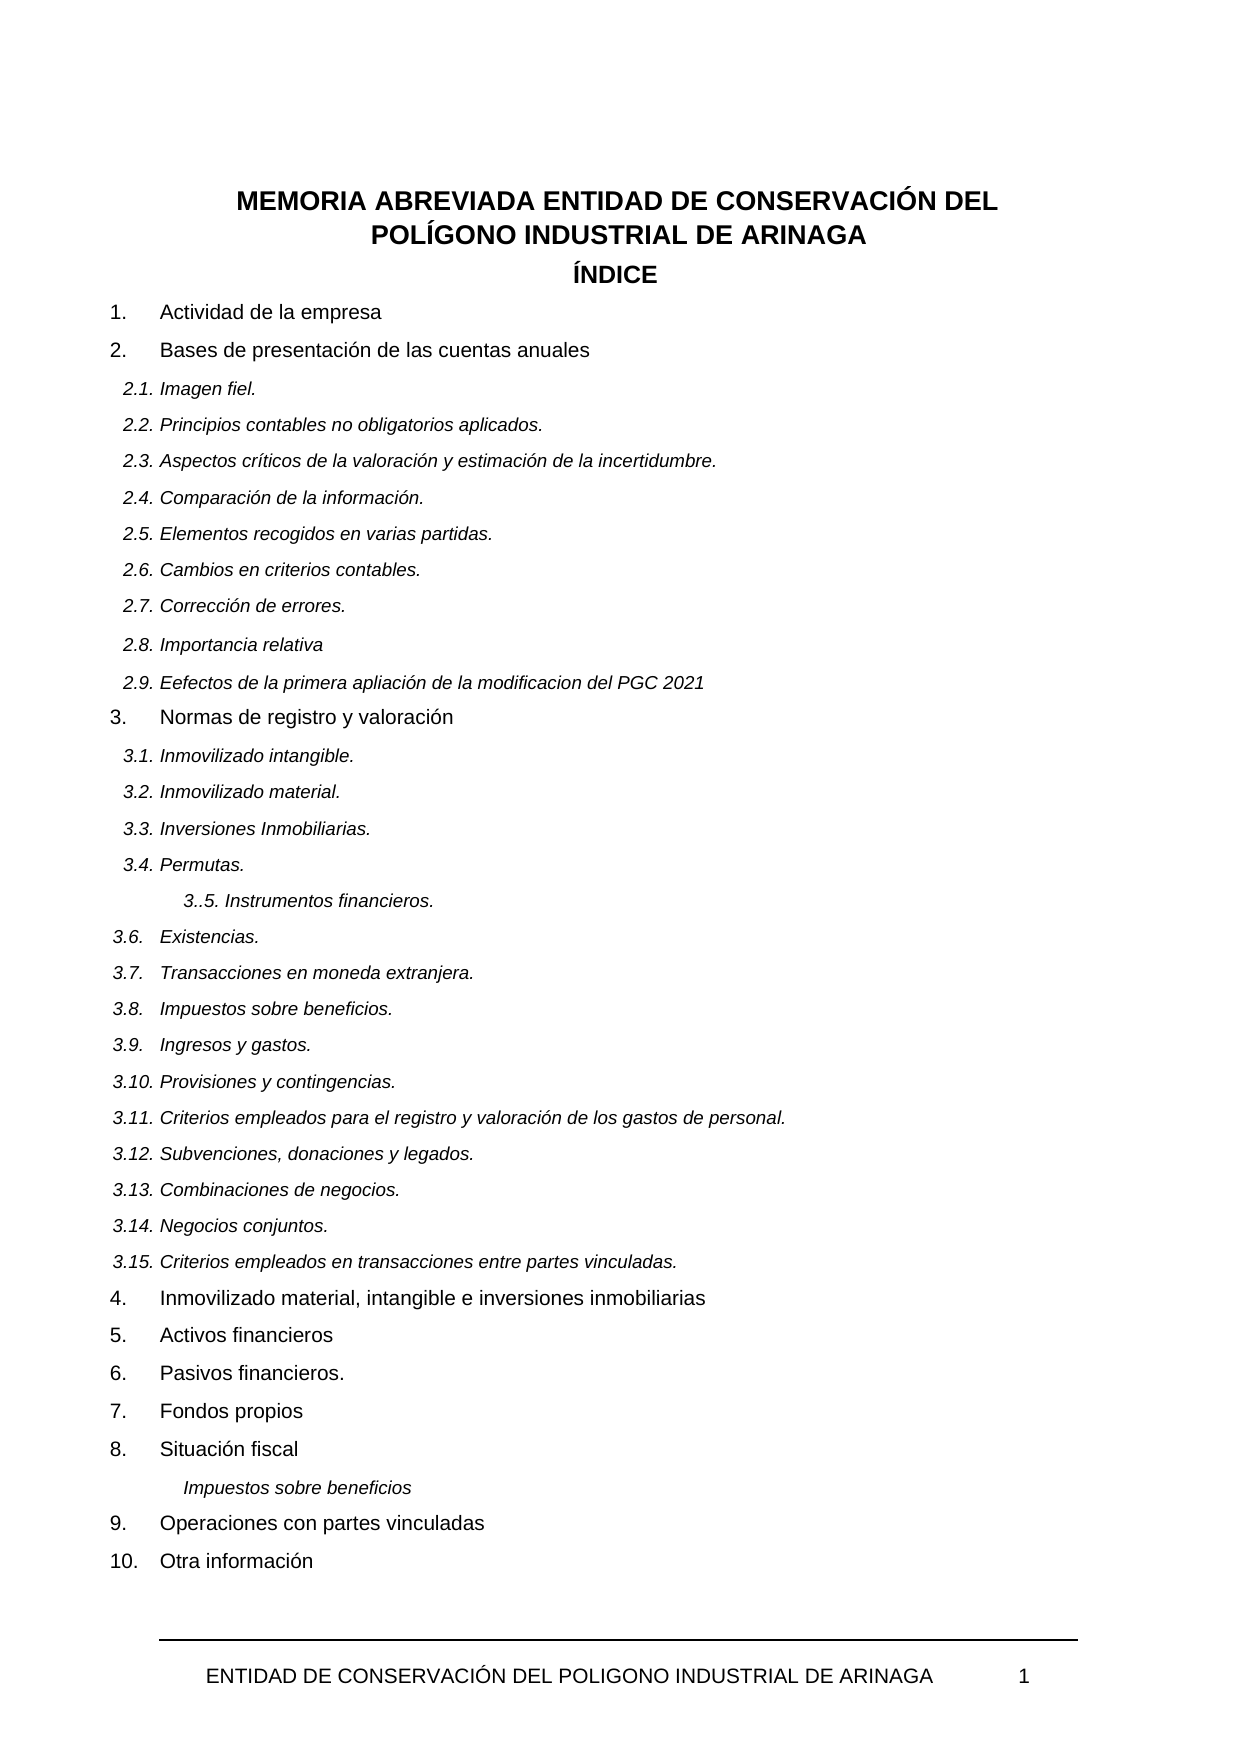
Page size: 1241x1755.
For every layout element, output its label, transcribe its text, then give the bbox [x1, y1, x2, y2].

list Inmovilizado material, intangible e inversiones inmobiliarias [109, 1283, 1079, 1311]
list Normas de registro y valoración [109, 702, 1079, 731]
list Criterios empleados para el registro y valoración de los gastos de personal. [112, 1102, 1079, 1130]
list Negocios conjuntos. [112, 1210, 1079, 1238]
list Inmovilizado intangible. [123, 740, 1079, 768]
list Corrección de errores. [123, 590, 1079, 618]
list Eefectos de la primera apliación de la modificacion del PGC 2021 [123, 668, 1079, 694]
list Principios contables no obligatorios aplicados. [123, 409, 1079, 437]
list Impuestos sobre beneficios. [112, 993, 1079, 1021]
text 3..5. Instrumentos financieros. [183, 885, 1079, 913]
list Bases de presentación de las cuentas anuales [109, 335, 1079, 363]
list Operaciones con partes vinculadas [109, 1508, 1079, 1536]
list Ingresos y gastos. [112, 1029, 1079, 1058]
text Impuestos sobre beneficios [183, 1472, 1079, 1500]
list Fondos propios [109, 1396, 1079, 1424]
list Inversiones Inmobiliarias. [123, 813, 1079, 841]
list Criterios empleados en transacciones entre partes vinculadas. [112, 1246, 1079, 1274]
text POLÍGONO INDUSTRIAL DE ARINAGA [371, 219, 1079, 250]
list Actividad de la empresa [109, 297, 1079, 326]
list Existencias. [112, 921, 1079, 949]
text ÍNDICE [159, 260, 1078, 289]
list Combinaciones de negocios. [112, 1174, 1079, 1202]
list Pasivos financieros. [109, 1358, 1079, 1386]
list Importancia relativa [123, 630, 1079, 656]
list Elementos recogidos en varias partidas. [123, 518, 1079, 546]
list Transacciones en moneda extranjera. [112, 957, 1079, 985]
text MEMORIA ABREVIADA ENTIDAD DE CONSERVACIÓN DEL [159, 185, 1006, 217]
list Inmovilizado material. [123, 777, 1079, 804]
list Cambios en criterios contables. [123, 554, 1079, 582]
list Imagen fiel. [123, 373, 1079, 401]
list Subvenciones, donaciones y legados. [112, 1138, 1079, 1166]
list Aspectos críticos de la valoración y estimación de la incertidumbre. [123, 446, 1079, 474]
list Permutas. [123, 849, 1079, 877]
list Provisiones y contingencias. [112, 1066, 1079, 1094]
list Situación fiscal [109, 1434, 1079, 1462]
list Otra información [109, 1546, 1079, 1574]
list Comparación de la información. [123, 482, 1079, 510]
list Activos financieros [109, 1321, 1079, 1348]
